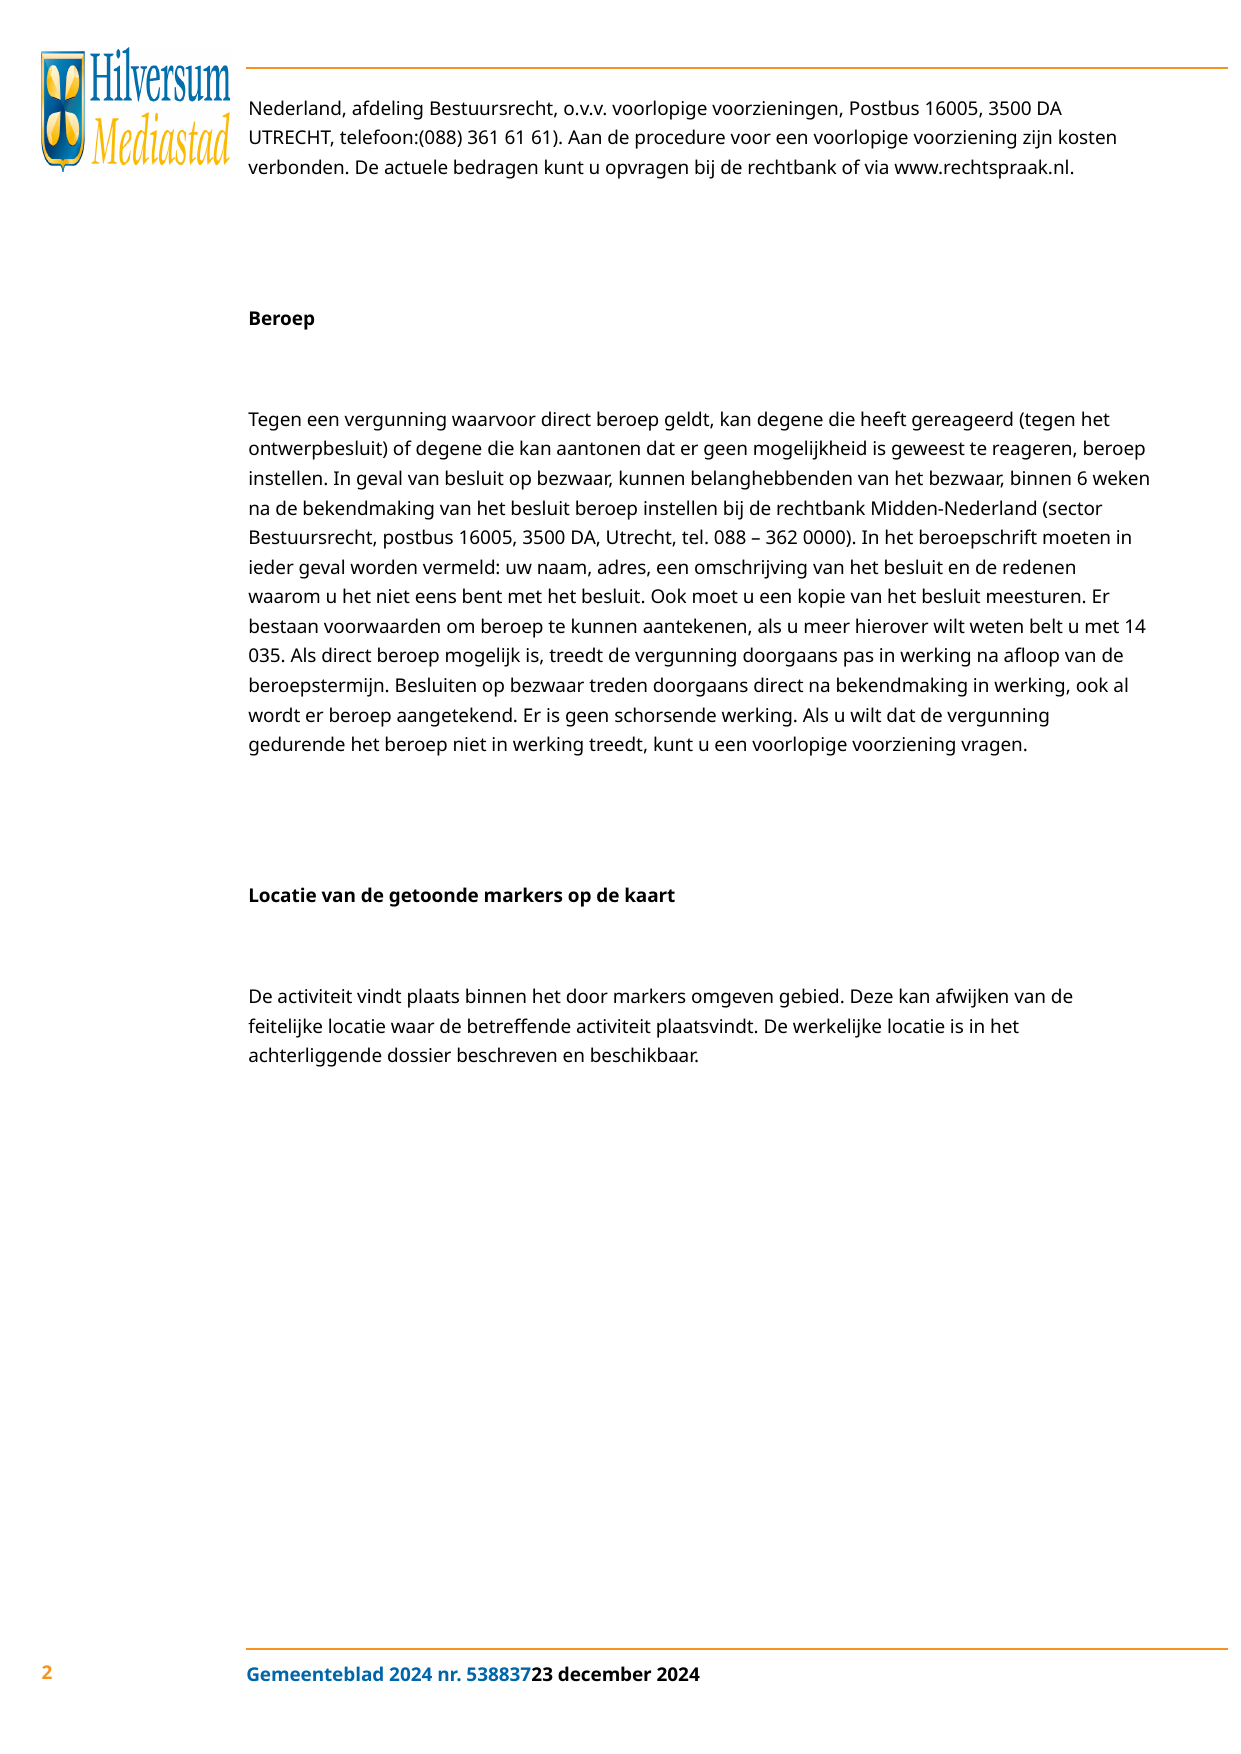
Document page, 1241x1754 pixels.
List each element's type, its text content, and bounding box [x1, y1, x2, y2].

text De activiteit vindt plaats binnen het door markers omgeven gebied. Deze kan afwijken van de feitelijke locatie waar de betreffende activiteit plaatsvindt. De werkelijke locatie is in het achterliggende dossier beschreven en beschikbaar. [248, 983, 1152, 1068]
picture [41, 47, 231, 172]
text Locatie van de getoonde markers op de kaart [248, 883, 1152, 908]
text Nederland, afdeling Bestuursrecht, o.v.v. voorlopige voorzieningen, Postbus 16005, 3500 DA UTRECHT, telefoon:(088) 361 61 61). Aan de procedure voor een voorlopige voorziening zijn kosten verbonden. De actuele bedragen kunt u opvragen bij de rechtbank of via www.rechtspraak.nl. [248, 95, 1152, 180]
text Beroep [248, 305, 1152, 331]
text Tegen een vergunning waarvoor direct beroep geldt, kan degene die heeft gereageerd (tegen het ontwerpbesluit) of degene die kan aantonen dat er geen mogelijkheid is geweest te reageren, beroep instellen. In geval van besluit op bezwaar, kunnen belanghebbenden van het bezwaar, binnen 6 weken na de bekendmaking van het besluit beroep instellen bij de rechtbank Midden-Nederland (sector Bestuursrecht, postbus 16005, 3500 DA, Utrecht, tel. 088 – 362 0000). In het beroepschrift moeten in ieder geval worden vermeld: uw naam, adres, een omschrijving van het besluit en de redenen waarom u het niet eens bent met het besluit. Ook moet u een kopie van het besluit meesturen. Er bestaan voorwaarden om beroep te kunnen aantekenen, als u meer hierover wilt weten belt u met 14 035. Als direct beroep mogelijk is, treedt de vergunning doorgaans pas in werking na afloop van de beroepstermijn. Besluiten op bezwaar treden doorgaans direct na bekendmaking in werking, ook al wordt er beroep aangetekend. Er is geen schorsende werking. Als u wilt dat de vergunning gedurende het beroep niet in werking treedt, kunt u een voorlopige voorziening vragen. [248, 406, 1152, 757]
